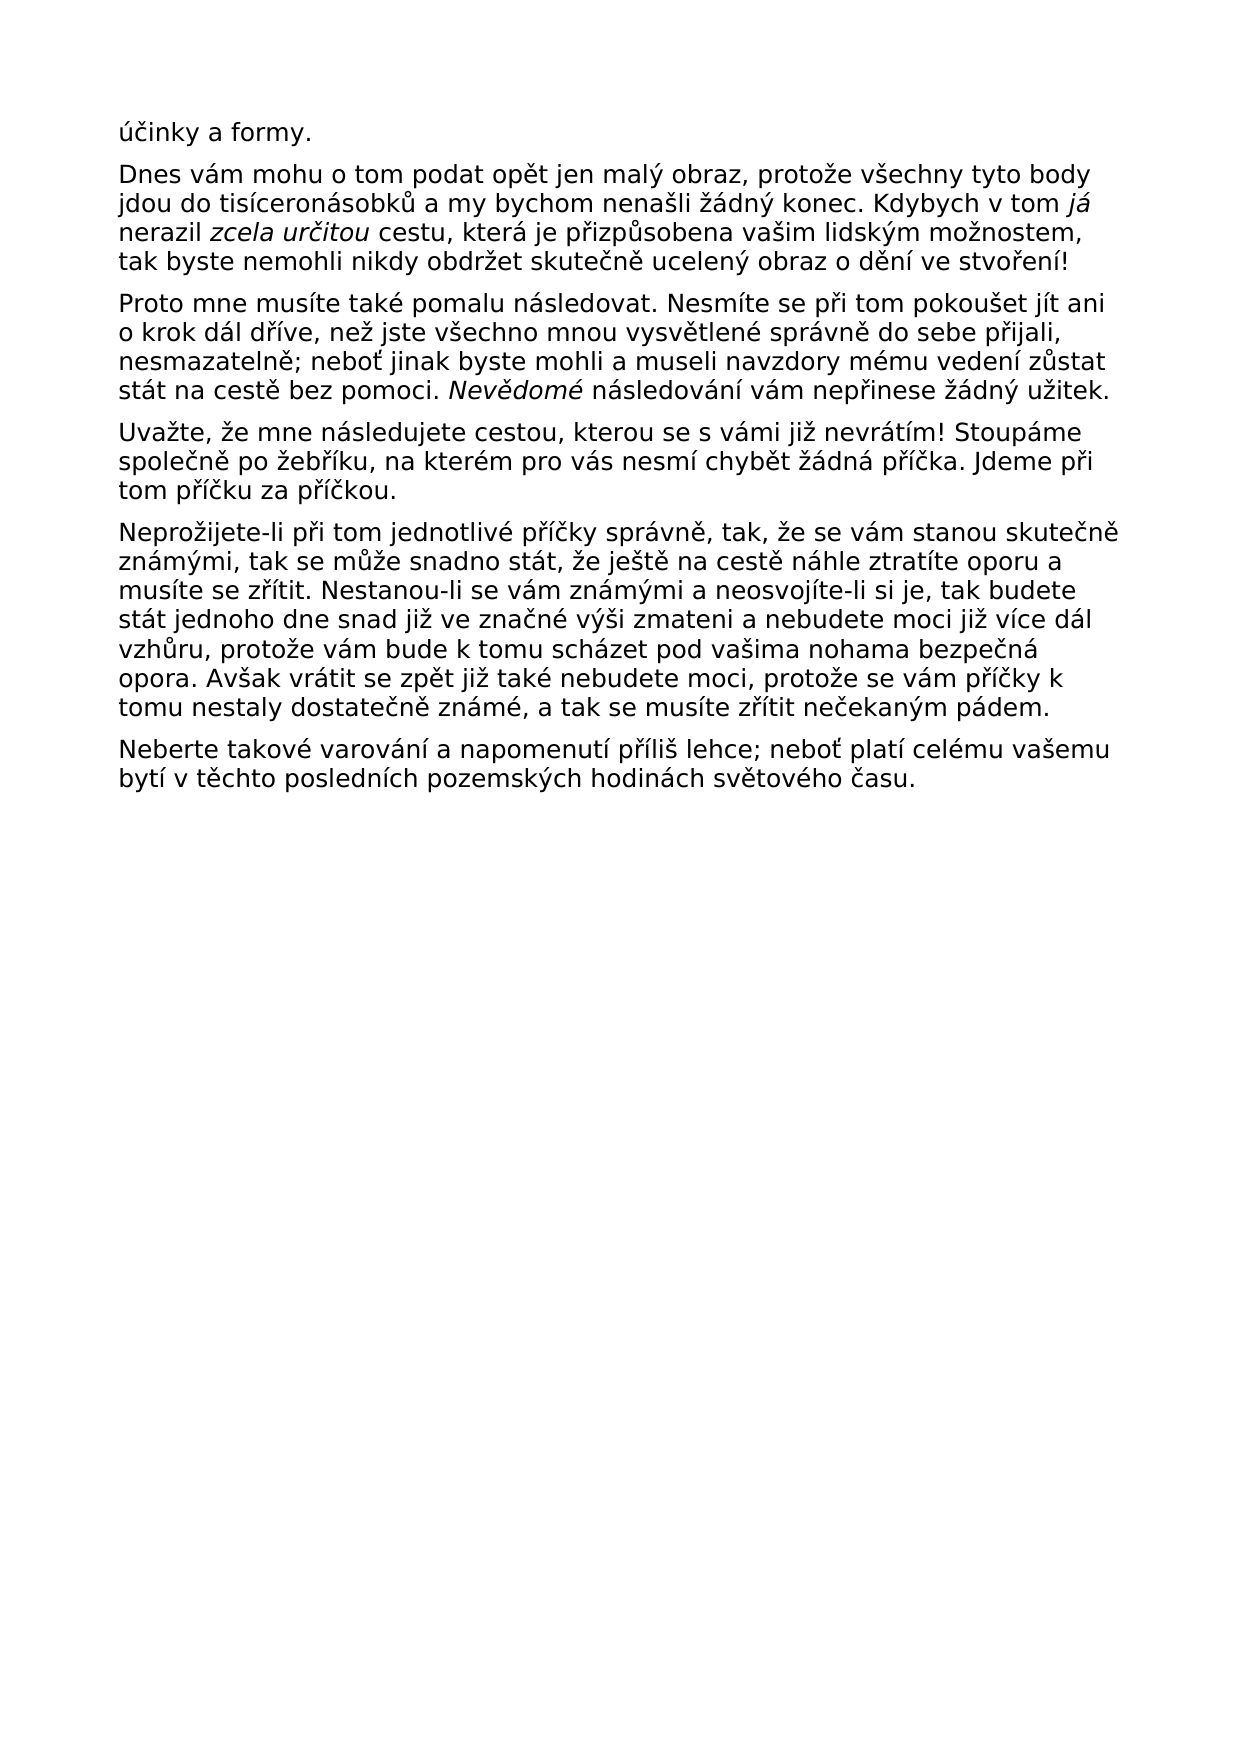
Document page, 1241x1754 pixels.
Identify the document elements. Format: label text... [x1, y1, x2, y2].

text Proto mne musíte také pomalu následovat. Nesmíte se při tom pokoušet jít ani o krok dál dříve, než jste všechno mnou vysvětlené správně do sebe přijali, nesmazatelně; neboť jinak byste mohli a museli navzdory mému vedení zůstat stát na cestě bez pomoci. Nevědomé následování vám nepřinese žádný užitek. [118, 289, 1122, 406]
text Neberte takové varování a napomenutí příliš lehce; neboť platí celému vašemu bytí v těchto posledních pozemských hodinách světového času. [118, 735, 1122, 793]
text účinky a formy. [118, 118, 1122, 147]
text Neprožijete-li při tom jednotlivé příčky správně, tak, že se vám stanou skutečně známými, tak se může snadno stát, že ještě na cestě náhle ztratíte oporu a musíte se zřítit. Nestanou-li se vám známými a neosvojíte-li si je, tak budete stát jednoho dne snad již ve značné výši zmateni a nebudete moci již více dál vzhůru, protože vám bude k tomu scházet pod vašima nohama bezpečná opora. Avšak vrátit se zpět již také nebudete moci, protože se vám příčky k tomu nestaly dostatečně známé, a tak se musíte zřítit nečekaným pádem. [118, 518, 1122, 722]
text Dnes vám mohu o tom podat opět jen malý obraz, protože všechny tyto body jdou do tisíceronásobků a my bychom nenašli žádný konec. Kdybych v tom já nerazil zcela určitou cestu, která je přizpůsobena vašim lidským možnostem, tak byste nemohli nikdy obdržet skutečně ucelený obraz o dění ve stvoření! [118, 160, 1122, 276]
text Uvažte, že mne následujete cestou, kterou se s vámi již nevrátím! Stoupáme společně po žebříku, na kterém pro vás nesmí chybět žádná příčka. Jdeme při tom příčku za příčkou. [118, 418, 1122, 506]
